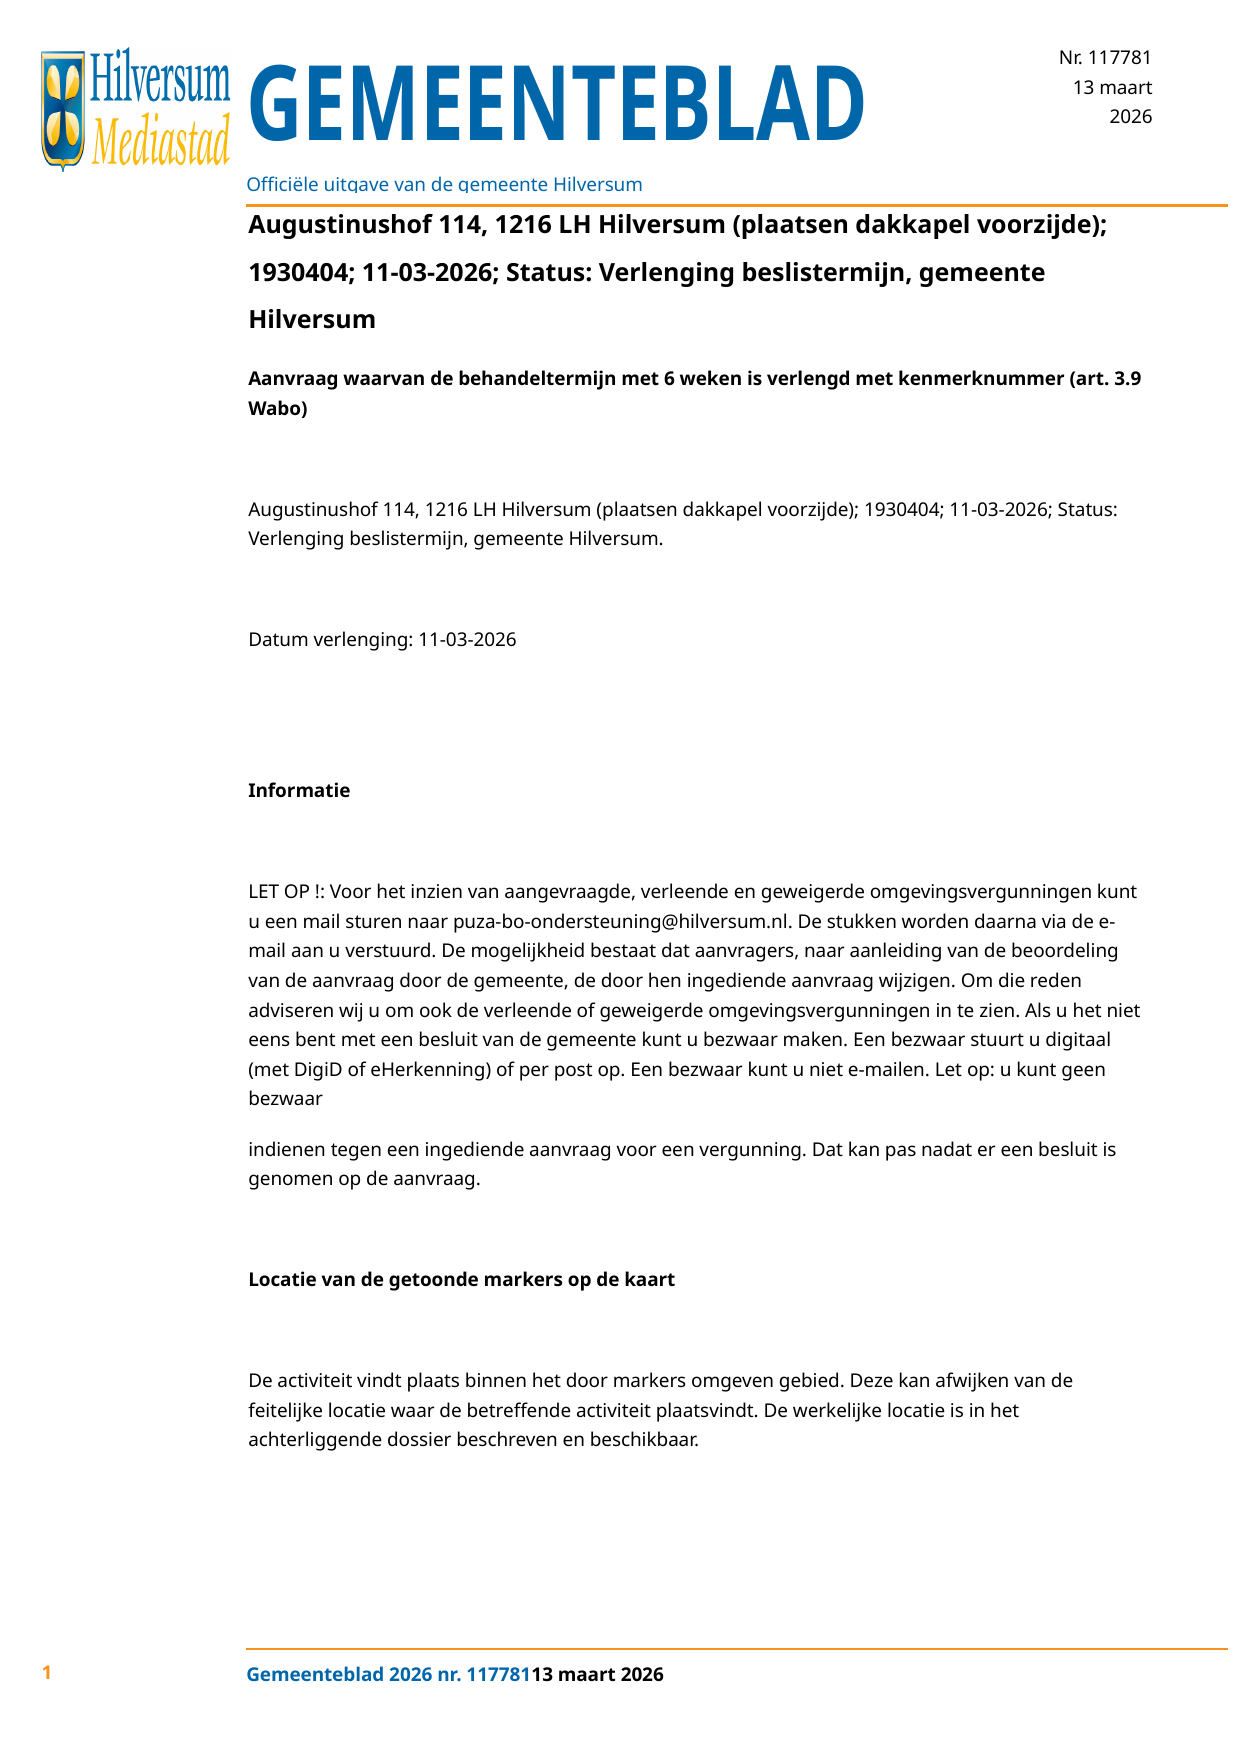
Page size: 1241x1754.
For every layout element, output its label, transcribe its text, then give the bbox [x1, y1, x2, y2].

text indienen tegen een ingediende aanvraag voor een vergunning. Dat kan pas nadat er een besluit is genomen op de aanvraag. [248, 1136, 1152, 1191]
picture [41, 47, 231, 172]
text Locatie van de getoonde markers op de kaart [248, 1266, 1152, 1292]
text Aanvraag waarvan de behandeltermijn met 6 weken is verlengd met kenmerknummer (art. 3.9 Wabo) [248, 366, 1152, 421]
text Augustinushof 114, 1216 LH Hilversum (plaatsen dakkapel voorzijde); 1930404; 11-03-2026; Status: Verlenging beslistermijn, gemeente Hilversum [248, 207, 1152, 336]
text Informatie [248, 778, 1152, 803]
text Augustinushof 114, 1216 LH Hilversum (plaatsen dakkapel voorzijde); 1930404; 11-03-2026; Status: Verlenging beslistermijn, gemeente Hilversum. [248, 496, 1152, 551]
text LET OP !: Voor het inzien van aangevraagde, verleende en geweigerde omgevingsvergunningen kunt u een mail sturen naar puza-bo-ondersteuning@hilversum.nl. De stukken worden daarna via de e-mail aan u verstuurd. De mogelijkheid bestaat dat aanvragers, naar aanleiding van de beoordeling van de aanvraag door de gemeente, de door hen ingediende aanvraag wijzigen. Om die reden adviseren wij u om ook de verleende of geweigerde omgevingsvergunningen in te zien. Als u het niet eens bent met een besluit van de gemeente kunt u bezwaar maken. Een bezwaar stuurt u digitaal (met DigiD of eHerkenning) of per post op. Een bezwaar kunt u niet e-mailen. Let op: u kunt geen bezwaar [248, 878, 1152, 1111]
text De activiteit vindt plaats binnen het door markers omgeven gebied. Deze kan afwijken van de feitelijke locatie waar de betreffende activiteit plaatsvindt. De werkelijke locatie is in het achterliggende dossier beschreven en beschikbaar. [248, 1367, 1152, 1452]
text Datum verlenging: 11-03-2026 [248, 626, 1152, 652]
